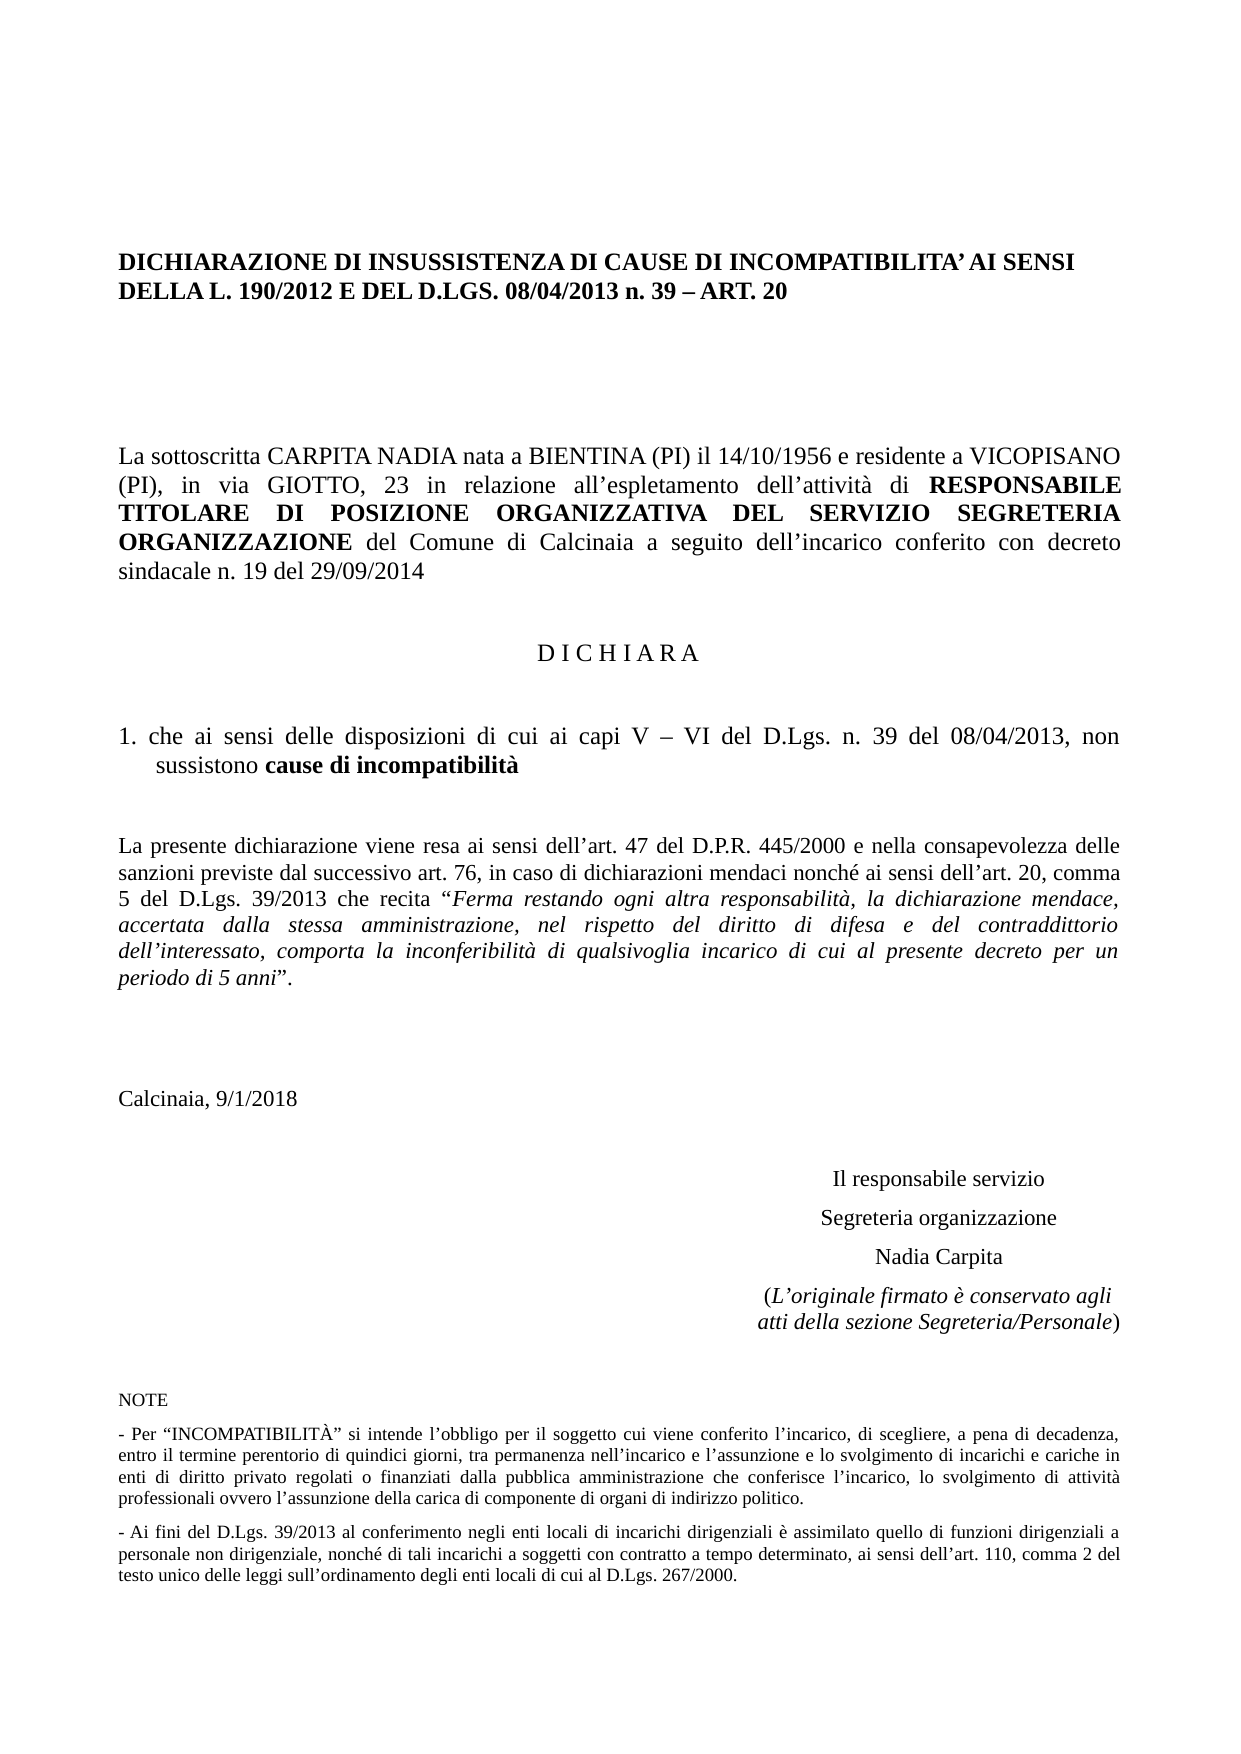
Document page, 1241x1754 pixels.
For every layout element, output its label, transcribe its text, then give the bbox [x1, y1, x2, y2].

text NOTE [118, 1388, 1122, 1410]
text - Per “INCOMPATIBILITÀ” si intende l’obbligo per il soggetto cui viene conferito l’incarico, di scegliere, a pena di decadenza, entro il termine perentorio di quindici giorni, tra permanenza nell’incarico e l’assunzione e lo svolgimento di incarichi e cariche in enti di diritto privato regolati o finanziati dalla pubblica amministrazione che conferisce l’incarico, lo svolgimento di attività professionali ovvero l’assunzione della carica di componente di organi di indirizzo politico. [118, 1422, 1122, 1509]
text 1. che ai sensi delle disposizioni di cui ai capi V – VI del D.Lgs. n. 39 del 08/04/2013, non sussistono cause di incompatibilità [118, 721, 1122, 778]
text (L’originale firmato è conservato agli atti della sezione Segreteria/Personale) [756, 1282, 1122, 1335]
text D I C H I A R A [118, 638, 1122, 667]
text La presente dichiarazione viene resa ai sensi dell’art. 47 del D.P.R. 445/2000 e nella consapevolezza delle sanzioni previste dal successivo art. 76, in caso di dichiarazioni mendaci nonché ai sensi dell’art. 20, comma 5 del D.Lgs. 39/2013 che recita “Ferma restando ogni altra responsabilità, la dichiarazione mendace, accertata dalla stessa amministrazione, nel rispetto del diritto di difesa e del contraddittorio dell’interessato, comporta la inconferibilità di qualsivoglia incarico di cui al presente decreto per un periodo di 5 anni”. [118, 832, 1122, 990]
text Nadia Carpita [756, 1243, 1122, 1269]
text La sottoscritta CARPITA NADIA nata a BIENTINA (PI) il 14/10/1956 e residente a VICOPISANO (PI), in via GIOTTO, 23 in relazione all’espletamento dell’attività di RESPONSABILE TITOLARE DI POSIZIONE ORGANIZZATIVA DEL SERVIZIO SEGRETERIA ORGANIZZAZIONE del Comune di Calcinaia a seguito dell’incarico conferito con decreto sindacale n. 19 del 29/09/2014 [118, 441, 1122, 585]
text - Ai fini del D.Lgs. 39/2013 al conferimento negli enti locali di incarichi dirigenziali è assimilato quello di funzioni dirigenziali a personale non dirigenziale, nonché di tali incarichi a soggetti con contratto a tempo determinato, ai sensi dell’art. 110, comma 2 del testo unico delle leggi sull’ordinamento degli enti locali di cui al D.Lgs. 267/2000. [118, 1521, 1122, 1586]
text Segreteria organizzazione [756, 1204, 1122, 1231]
text Calcinaia, 9/1/2018 [118, 1085, 1122, 1112]
text Il responsabile servizio [756, 1165, 1122, 1192]
text DICHIARAZIONE DI INSUSSISTENZA DI CAUSE DI INCOMPATIBILITA’ AI SENSI DELLA L. 190/2012 E DEL D.LGS. 08/04/2013 n. 39 – ART. 20 [118, 247, 1122, 305]
